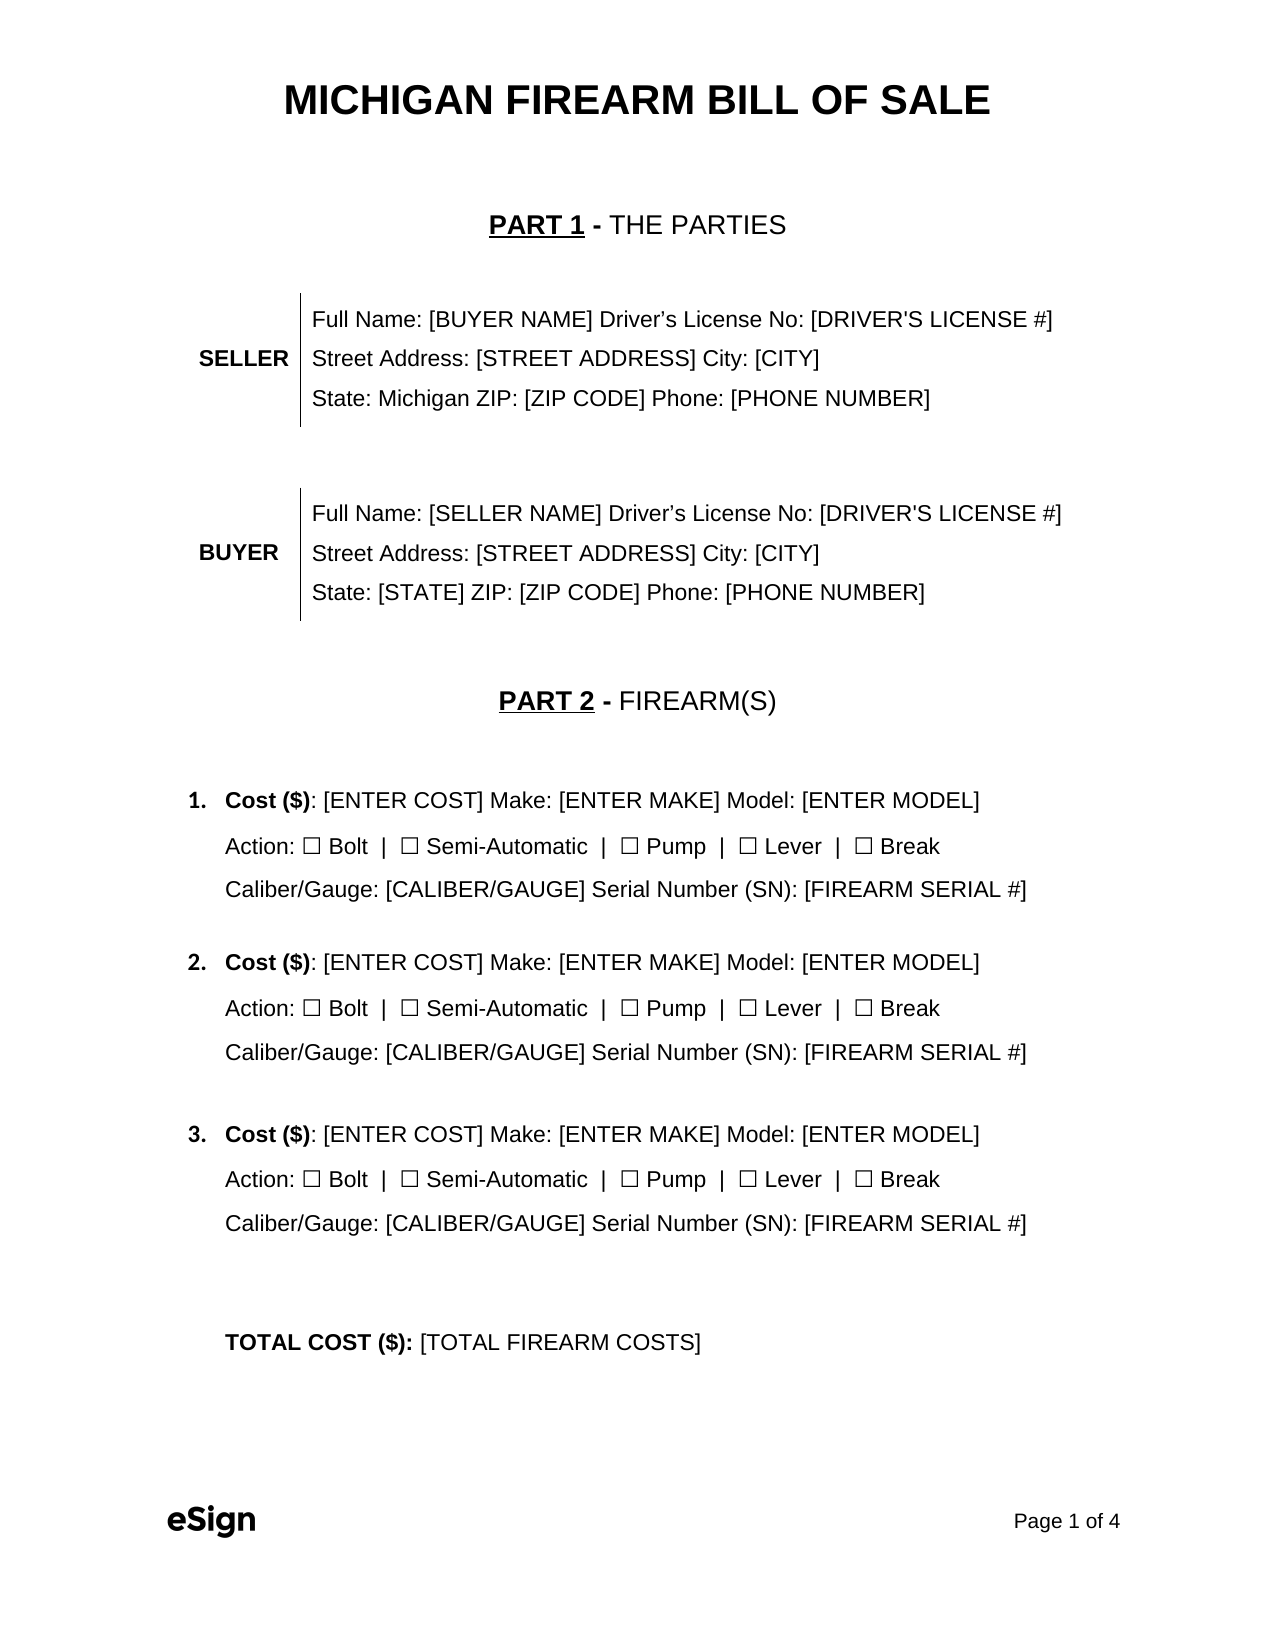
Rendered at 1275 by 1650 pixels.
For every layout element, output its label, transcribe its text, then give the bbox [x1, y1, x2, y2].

list Action: ☐ Bolt | ☐ Semi-Automatic | ☐ Pump | ☐ Lever | ☐ Break [225, 992, 1125, 1023]
subtitle PART 1 - THE PARTIES [150, 209, 1125, 240]
list Action: ☐ Bolt | ☐ Semi-Automatic | ☐ Pump | ☐ Lever | ☐ Break [225, 1163, 1125, 1195]
subtitle TOTAL COST ($): [TOTAL FIREARM COSTS] [225, 1329, 1125, 1355]
table_header SELLER [188, 293, 300, 427]
subtitle PART 2 - FIREARM(S) [150, 685, 1125, 716]
table_header BUYER [188, 488, 300, 621]
list Caliber/Gauge: [CALIBER/GAUGE] Serial Number (SN): [FIREARM SERIAL #] [225, 1210, 1125, 1237]
table_header Full Name: [SELLER NAME] Driver’s License No: [DRIVER'S LICENSE #] Street Address: [STREET ADDRESS] City: [CITY] State: [STATE] ZIP: [ZIP CODE] Phone: [PHONE NUMBER] [301, 488, 1124, 621]
list Cost ($): [ENTER COST] Make: [ENTER MAKE] Model: [ENTER MODEL] [187, 946, 1125, 977]
list Cost ($): [ENTER COST] Make: [ENTER MAKE] Model: [ENTER MODEL] [187, 1118, 1125, 1148]
list Caliber/Gauge: [CALIBER/GAUGE] Serial Number (SN): [FIREARM SERIAL #] [225, 1039, 1125, 1065]
subtitle MICHIGAN FIREARM BILL OF SALE [150, 75, 1125, 123]
list Caliber/Gauge: [CALIBER/GAUGE] Serial Number (SN): [FIREARM SERIAL #] [225, 876, 1125, 903]
list Cost ($): [ENTER COST] Make: [ENTER MAKE] Model: [ENTER MODEL] [187, 784, 1125, 814]
table_header Full Name: [BUYER NAME] Driver’s License No: [DRIVER'S LICENSE #] Street Address: [STREET ADDRESS] City: [CITY] State: Michigan ZIP: [ZIP CODE] Phone: [PHONE NUMBER] [301, 293, 1124, 427]
list Action: ☐ Bolt | ☐ Semi-Automatic | ☐ Pump | ☐ Lever | ☐ Break [225, 829, 1125, 861]
